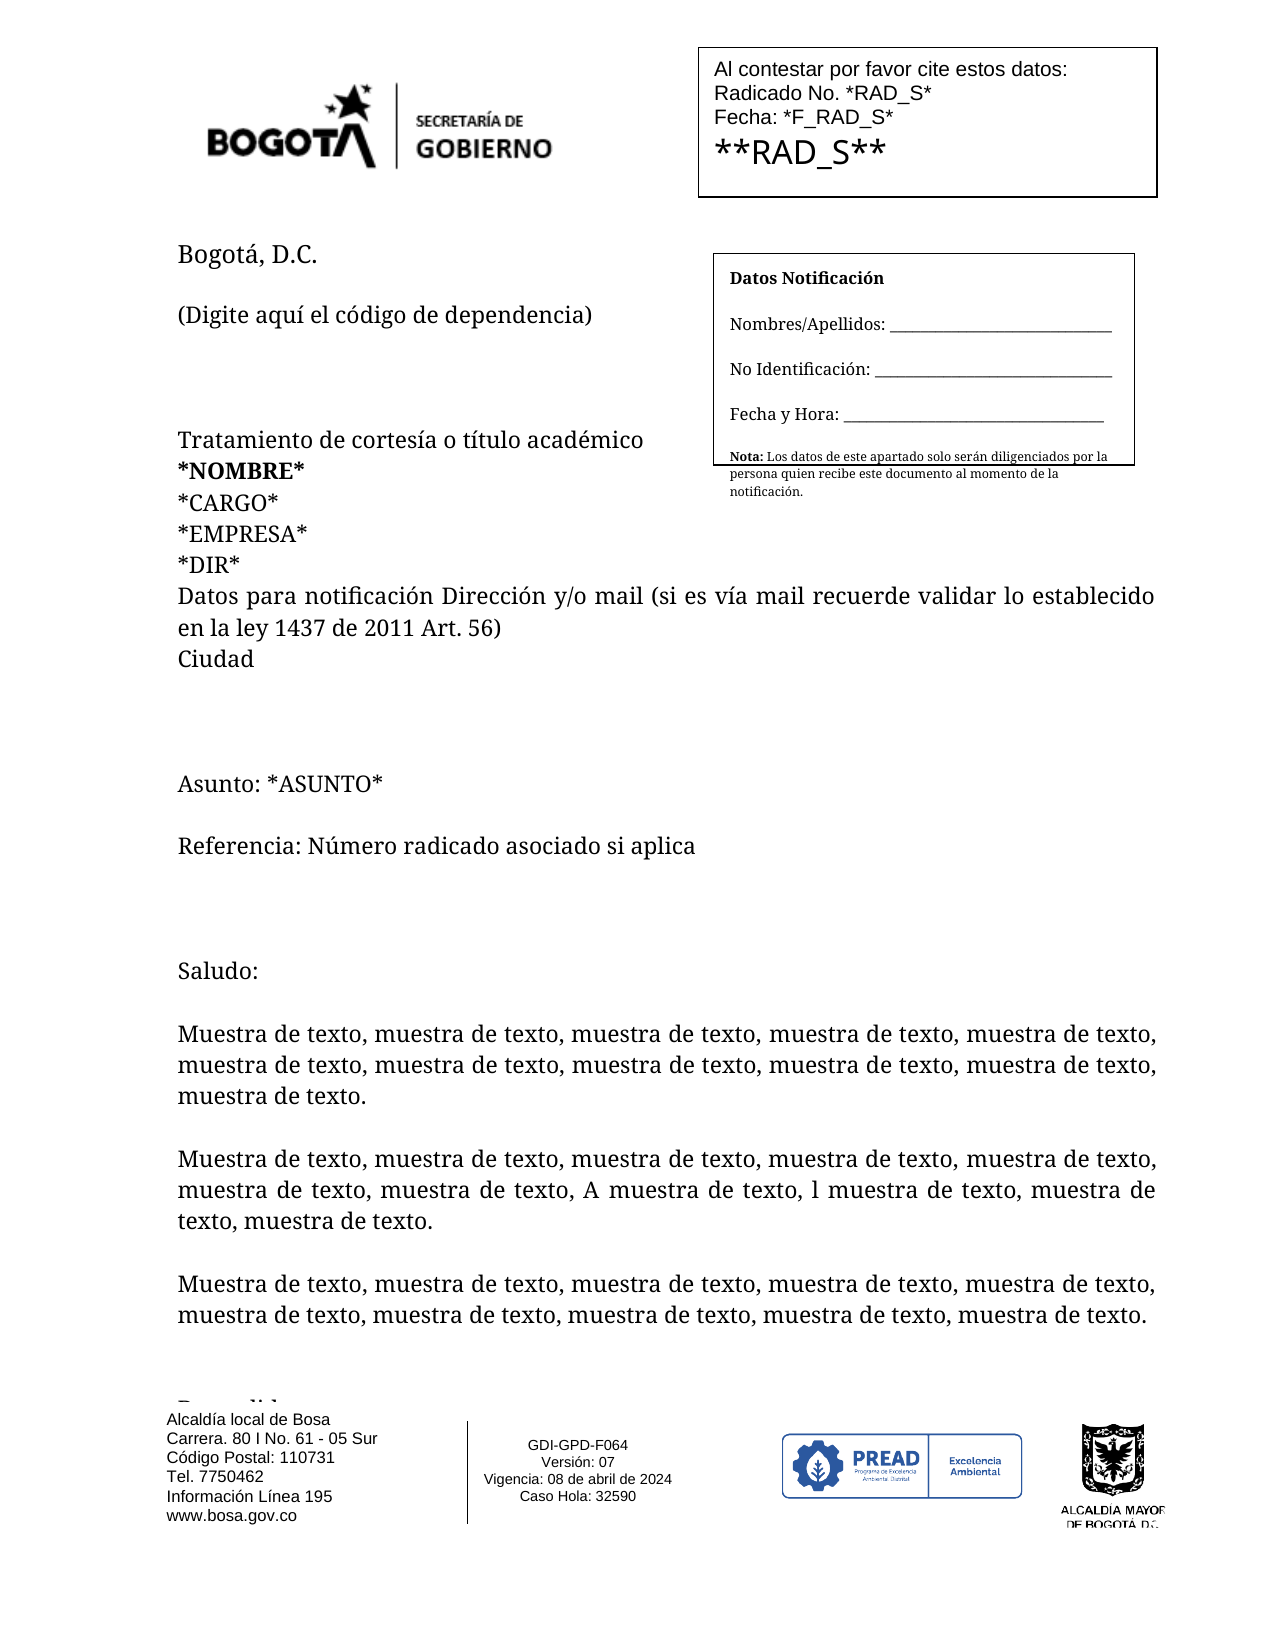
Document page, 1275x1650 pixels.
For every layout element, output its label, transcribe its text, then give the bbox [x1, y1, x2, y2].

text Datos para notificación Dirección y/o mail (si es vía mail recuerde validar lo establecido en la ley 1437 de 2011 Art. 56) [177, 580, 1157, 643]
text Asunto: *ASUNTO* [177, 768, 1157, 799]
text Saludo: [177, 955, 1157, 987]
text Despedida, [177, 1393, 1157, 1424]
text (Digite aquí el código de dependencia) [177, 299, 713, 330]
text *CARGO* [177, 487, 1157, 518]
text Muestra de texto, muestra de texto, muestra de texto, muestra de texto, muestra de texto, muestra de texto, muestra de texto, A muestra de texto, l muestra de texto, muestra de texto, muestra de texto. [177, 1143, 1157, 1237]
text Tratamiento de cortesía o título académico [1099, 424, 1134, 455]
text Muestra de texto, muestra de texto, muestra de texto, muestra de texto, muestra de texto, muestra de texto, muestra de texto, muestra de texto, muestra de texto, muestra de texto. [177, 1268, 1157, 1330]
text Tratamiento de cortesía o título académico [177, 424, 713, 455]
text Ciudad [177, 643, 1157, 674]
text Referencia: Número radicado asociado si aplica [177, 830, 1157, 862]
text Bogotá, D.C. [177, 236, 1157, 270]
text *NOMBRE* [177, 455, 1157, 487]
text Tratamiento de cortesía o título académico [714, 424, 795, 455]
text *EMPRESA* [177, 518, 1157, 549]
text Muestra de texto, muestra de texto, muestra de texto, muestra de texto, muestra de texto, muestra de texto, muestra de texto, muestra de texto, muestra de texto, muestra de texto, muestra de texto. [177, 1018, 1157, 1112]
text *DIR* [177, 549, 1157, 580]
